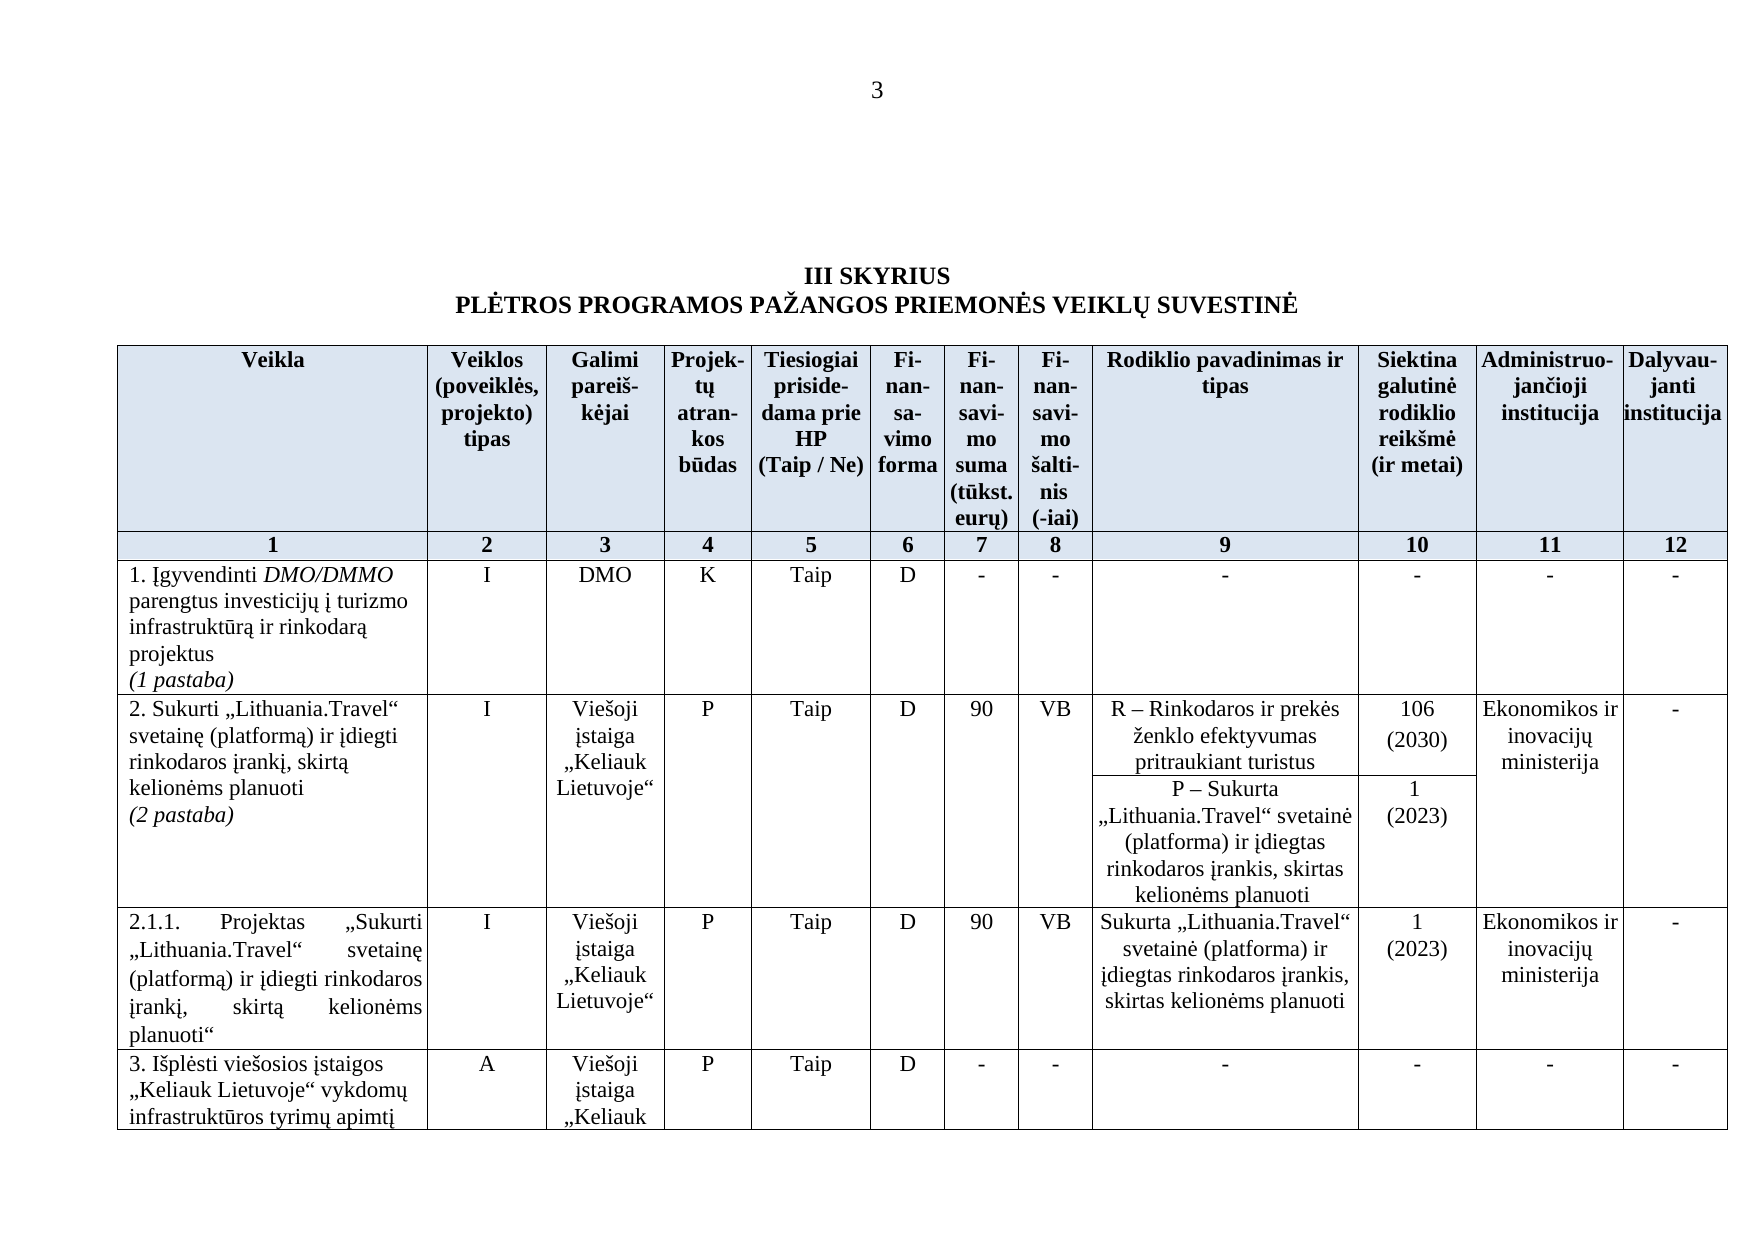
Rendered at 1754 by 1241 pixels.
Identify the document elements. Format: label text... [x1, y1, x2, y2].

table_header Projek-tų atran-kos būdas [665, 346, 751, 531]
table_cell - [1624, 561, 1727, 694]
table_cell A [428, 1050, 546, 1129]
table_cell 6 [871, 532, 944, 559]
table_cell K [665, 561, 751, 694]
table_cell Viešoji įstaiga „Keliauk [547, 1050, 664, 1129]
table_cell 1 [118, 532, 427, 559]
table_cell Taip [752, 1050, 870, 1129]
table_header Fi-nan-savi-mo šalti-nis (-iai) [1019, 346, 1092, 531]
table_cell - [945, 561, 1018, 694]
table_cell 106 (2030) [1359, 695, 1476, 774]
table_cell 5 [752, 532, 870, 559]
table_cell D [871, 908, 944, 1049]
table_cell I [428, 695, 546, 907]
table_header Siektina galutinė rodiklio reikšmė (ir metai) [1359, 346, 1476, 531]
table_cell - [1019, 561, 1092, 694]
table_cell 1 (2023) [1359, 776, 1476, 907]
table_cell D [871, 561, 944, 694]
table_header Fi-nan-savi-mo suma (tūkst. eurų) [945, 346, 1018, 531]
table_cell D [871, 695, 944, 907]
table_cell Taip [752, 695, 870, 907]
table_cell - [1019, 1050, 1092, 1129]
table_cell 2. Sukurti „Lithuania.Travel“ svetainę (platformą) ir įdiegti rinkodaros įrankį, skirtą kelionėms planuoti (2 pastaba) [118, 695, 427, 907]
table_cell Ekonomikos ir inovacijų ministerija [1477, 908, 1623, 1049]
table_cell I [428, 561, 546, 694]
table_header Veikla [118, 346, 427, 531]
table_cell - [1359, 1050, 1476, 1129]
table_cell Sukurta „Lithuania.Travel“ svetainė (platforma) ir įdiegtas rinkodaros įrankis, skirtas kelionėms planuoti [1093, 908, 1358, 1049]
table_cell R – Rinkodaros ir prekės ženklo efektyvumas pritraukiant turistus [1093, 695, 1358, 774]
table_cell P [665, 1050, 751, 1129]
table_cell 90 [945, 695, 1018, 907]
table_cell 1 (2023) [1359, 908, 1476, 1049]
table_cell 3. Išplėsti viešosios įstaigos „Keliauk Lietuvoje“ vykdomų infrastruktūros tyrimų apimtį [118, 1050, 427, 1129]
table_cell 10 [1359, 532, 1476, 559]
table_cell Taip [752, 908, 870, 1049]
table_header Veiklos (poveiklės, projekto) tipas [428, 346, 546, 531]
table_cell - [1359, 561, 1476, 694]
table_header Administruo-jančioji institucija [1477, 346, 1623, 531]
table_cell 7 [945, 532, 1018, 559]
table_cell Taip [752, 561, 870, 694]
table_cell D [871, 1050, 944, 1129]
table_header Tiesiogiai priside-dama prie HP (Taip / Ne) [752, 346, 870, 531]
table_header Galimi pareiš-kėjai [547, 346, 664, 531]
text III SKYRIUS [118, 261, 1636, 290]
table_cell 2 [428, 532, 546, 559]
table_cell 9 [1093, 532, 1358, 559]
table_cell VB [1019, 695, 1092, 907]
table_cell - [1624, 908, 1727, 1049]
text PLĖTROS PROGRAMOS PAŽANGOS PRIEMONĖS VEIKLŲ SUVESTINĖ [118, 290, 1636, 319]
table_cell - [1093, 1050, 1358, 1129]
table_cell 12 [1624, 532, 1727, 559]
table_cell - [1477, 561, 1623, 694]
table_cell 2.1.1. Projektas „Sukurti „Lithuania.Travel“ svetainę (platformą) ir įdiegti rinkodaros įrankį, skirtą kelionėms planuoti“ [118, 908, 427, 1049]
table_cell I [428, 908, 546, 1049]
table_cell P – Sukurta „Lithuania.Travel“ svetainė (platforma) ir įdiegtas rinkodaros įrankis, skirtas kelionėms planuoti [1093, 776, 1358, 907]
table_cell DMO [547, 561, 664, 694]
table_header Fi-nan-sa-vimo forma [871, 346, 944, 531]
table_cell 8 [1019, 532, 1092, 559]
table_cell Ekonomikos ir inovacijų ministerija [1477, 695, 1623, 907]
table_cell P [665, 908, 751, 1049]
table_header Dalyvau-janti institucija [1624, 346, 1727, 531]
table_cell Viešoji įstaiga „Keliauk Lietuvoje“ [547, 908, 664, 1049]
table_cell 11 [1477, 532, 1623, 559]
table_cell 90 [945, 908, 1018, 1049]
table_cell 1. Įgyvendinti DMO/DMMO parengtus investicijų į turizmo infrastruktūrą ir rinkodarą projektus (1 pastaba) [118, 561, 427, 694]
table_cell 4 [665, 532, 751, 559]
table_cell Viešoji įstaiga „Keliauk Lietuvoje“ [547, 695, 664, 907]
table_header Rodiklio pavadinimas ir tipas [1093, 346, 1358, 531]
table_cell - [1624, 695, 1727, 907]
table_cell - [1477, 1050, 1623, 1129]
table_cell VB [1019, 908, 1092, 1049]
table_cell 3 [547, 532, 664, 559]
table_cell - [1624, 1050, 1727, 1129]
table_cell - [1093, 561, 1358, 694]
table_cell P [665, 695, 751, 907]
table_cell - [945, 1050, 1018, 1129]
